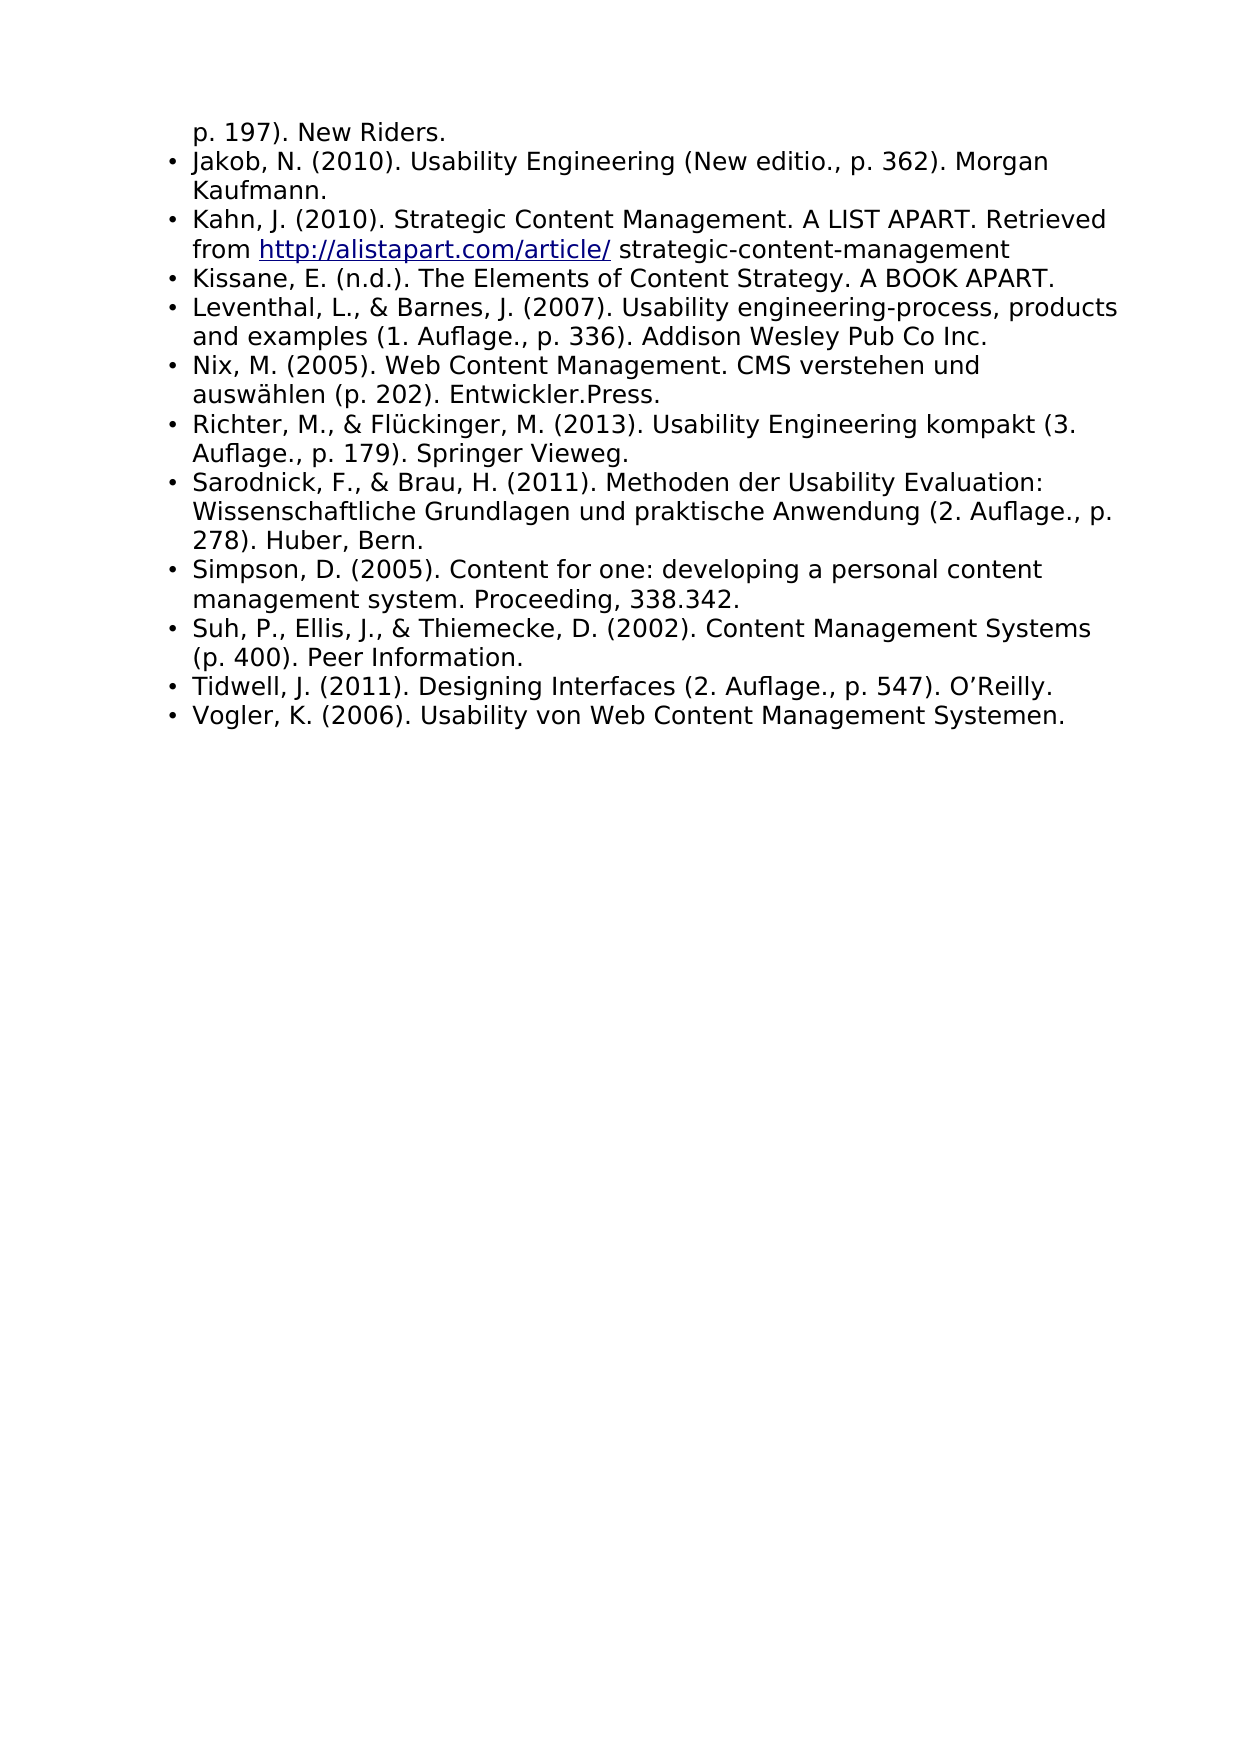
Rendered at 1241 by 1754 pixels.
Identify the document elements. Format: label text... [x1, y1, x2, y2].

list Leventhal, L., & Barnes, J. (2007). Usability engineering-process, products and examples (1. Auflage., p. 336). Addison Wesley Pub Co Inc. [177, 293, 1122, 351]
list p. 197). New Riders. [177, 118, 1122, 147]
list Nix, M. (2005). Web Content Management. CMS verstehen und auswählen (p. 202). Entwickler.Press. [177, 351, 1122, 410]
list Vogler, K. (2006). Usability von Web Content Management Systemen. [177, 701, 1122, 731]
list Richter, M., & Flückinger, M. (2013). Usability Engineering kompakt (3. Auflage., p. 179). Springer Vieweg. [177, 410, 1122, 468]
list Suh, P., Ellis, J., & Thiemecke, D. (2002). Content Management Systems (p. 400). Peer Information. [177, 614, 1122, 672]
list Kissane, E. (n.d.). The Elements of Content Strategy. A BOOK APART. [177, 264, 1122, 293]
list Kahn, J. (2010). Strategic Content Management. A LIST APART. Retrieved from http://alistapart.com/article/ strategic-content-management [177, 206, 1122, 264]
list Jakob, N. (2010). Usability Engineering (New editio., p. 362). Morgan Kaufmann. [177, 147, 1122, 206]
list Tidwell, J. (2011). Designing Interfaces (2. Auflage., p. 547). O’Reilly. [177, 672, 1122, 701]
list Sarodnick, F., & Brau, H. (2011). Methoden der Usability Evaluation: Wissenschaftliche Grundlagen und praktische Anwendung (2. Auflage., p. 278). Huber, Bern. [177, 468, 1122, 556]
list Simpson, D. (2005). Content for one: developing a personal content management system. Proceeding, 338.342. [177, 556, 1122, 614]
